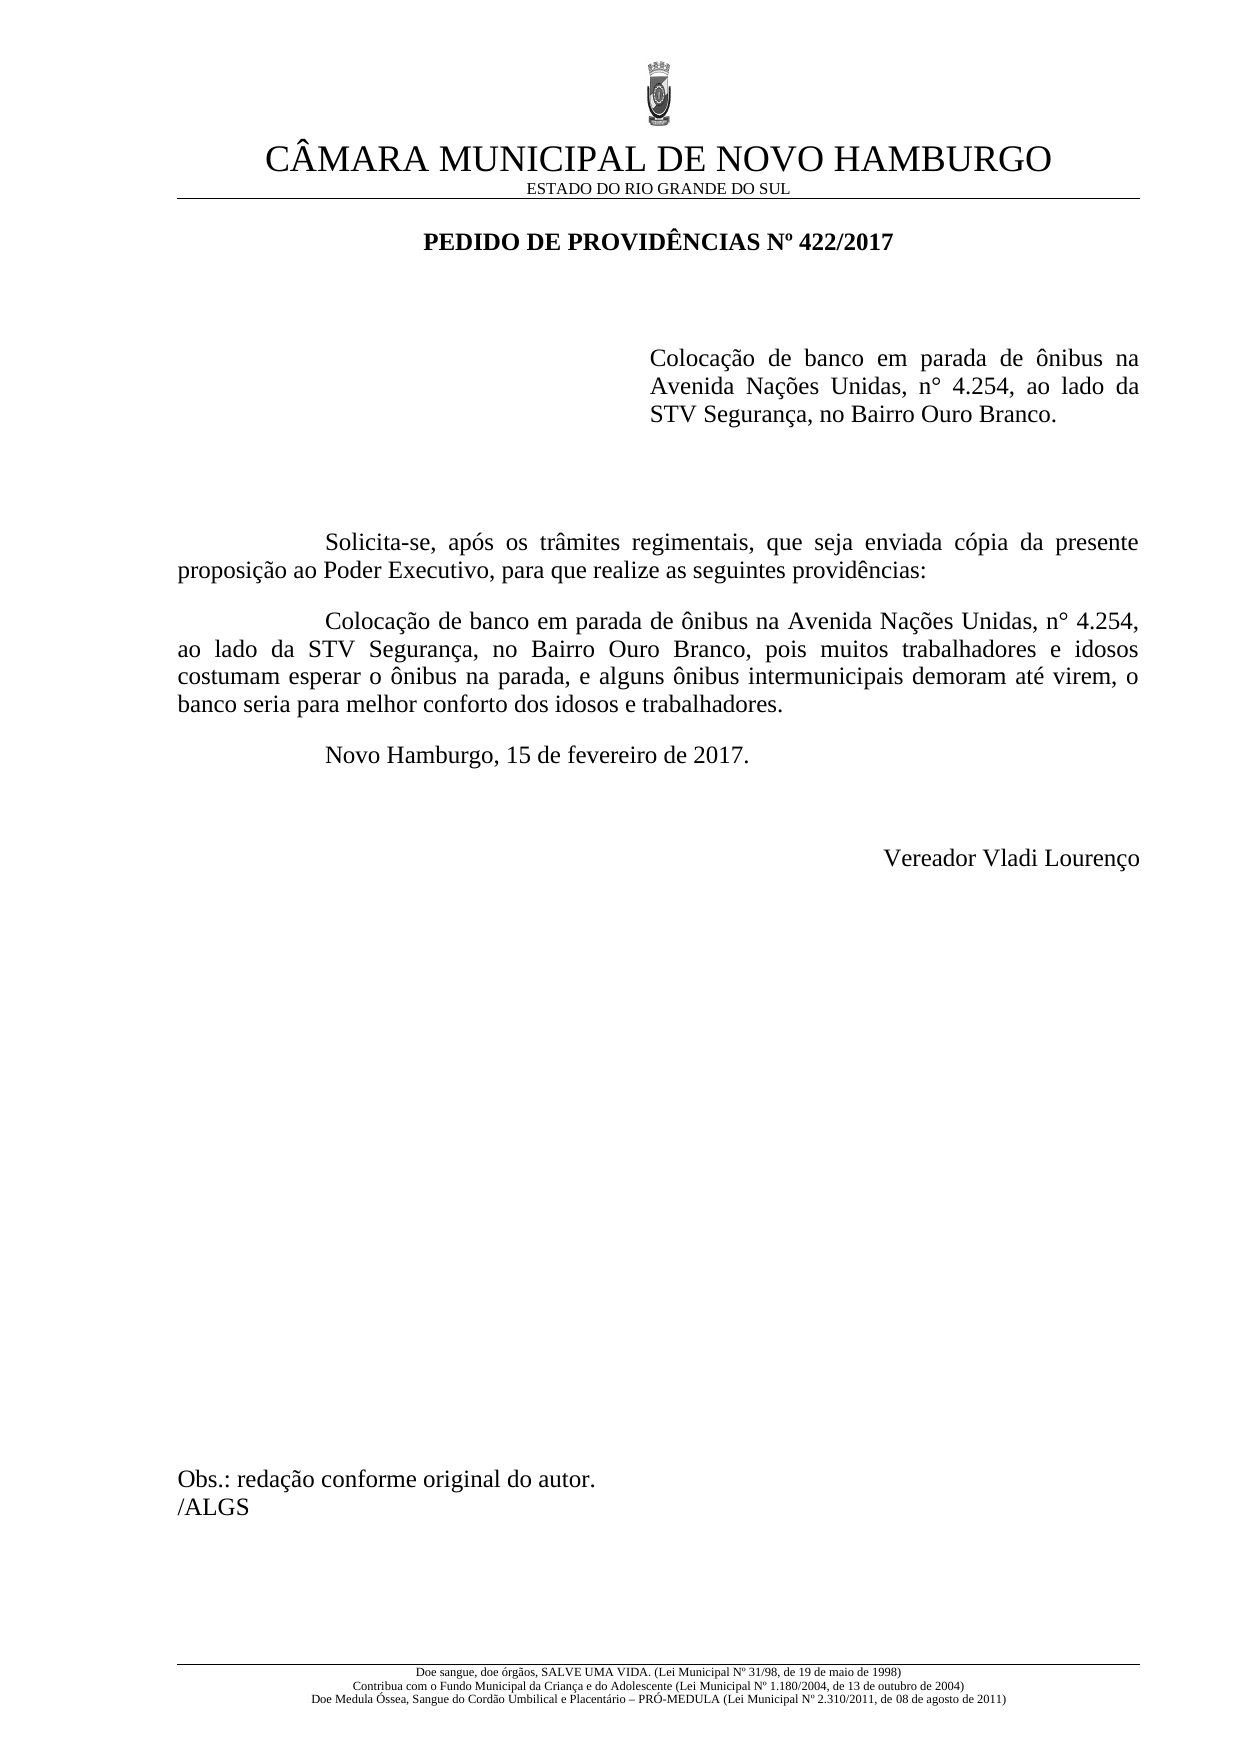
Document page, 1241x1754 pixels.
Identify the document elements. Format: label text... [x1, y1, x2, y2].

text Solicita-se, após os trâmites regimentais, que seja enviada cópia da presente proposição ao Poder Executivo, para que realize as seguintes providências: [177, 528, 1140, 583]
text Novo Hamburgo, 15 de fevereiro de 2017. [177, 741, 1140, 769]
text Obs.: redação conforme original do autor. [177, 1465, 1140, 1493]
text /ALGS [177, 1493, 1140, 1521]
text Colocação de banco em parada de ônibus na Avenida Nações Unidas, n° 4.254, ao lado da STV Segurança, no Bairro Ouro Branco, pois muitos trabalhadores e idosos costumam esperar o ônibus na parada, e alguns ônibus intermunicipais demoram até virem, o banco seria para melhor conforto dos idosos e trabalhadores. [177, 607, 1140, 718]
text PEDIDO DE PROVIDÊNCIAS Nº 422/2017 [177, 228, 1140, 256]
text Vereador Vladi Lourenço [177, 844, 1140, 872]
text Colocação de banco em parada de ônibus na Avenida Nações Unidas, n° 4.254, ao lado da STV Segurança, no Bairro Ouro Branco. [649, 344, 1140, 428]
